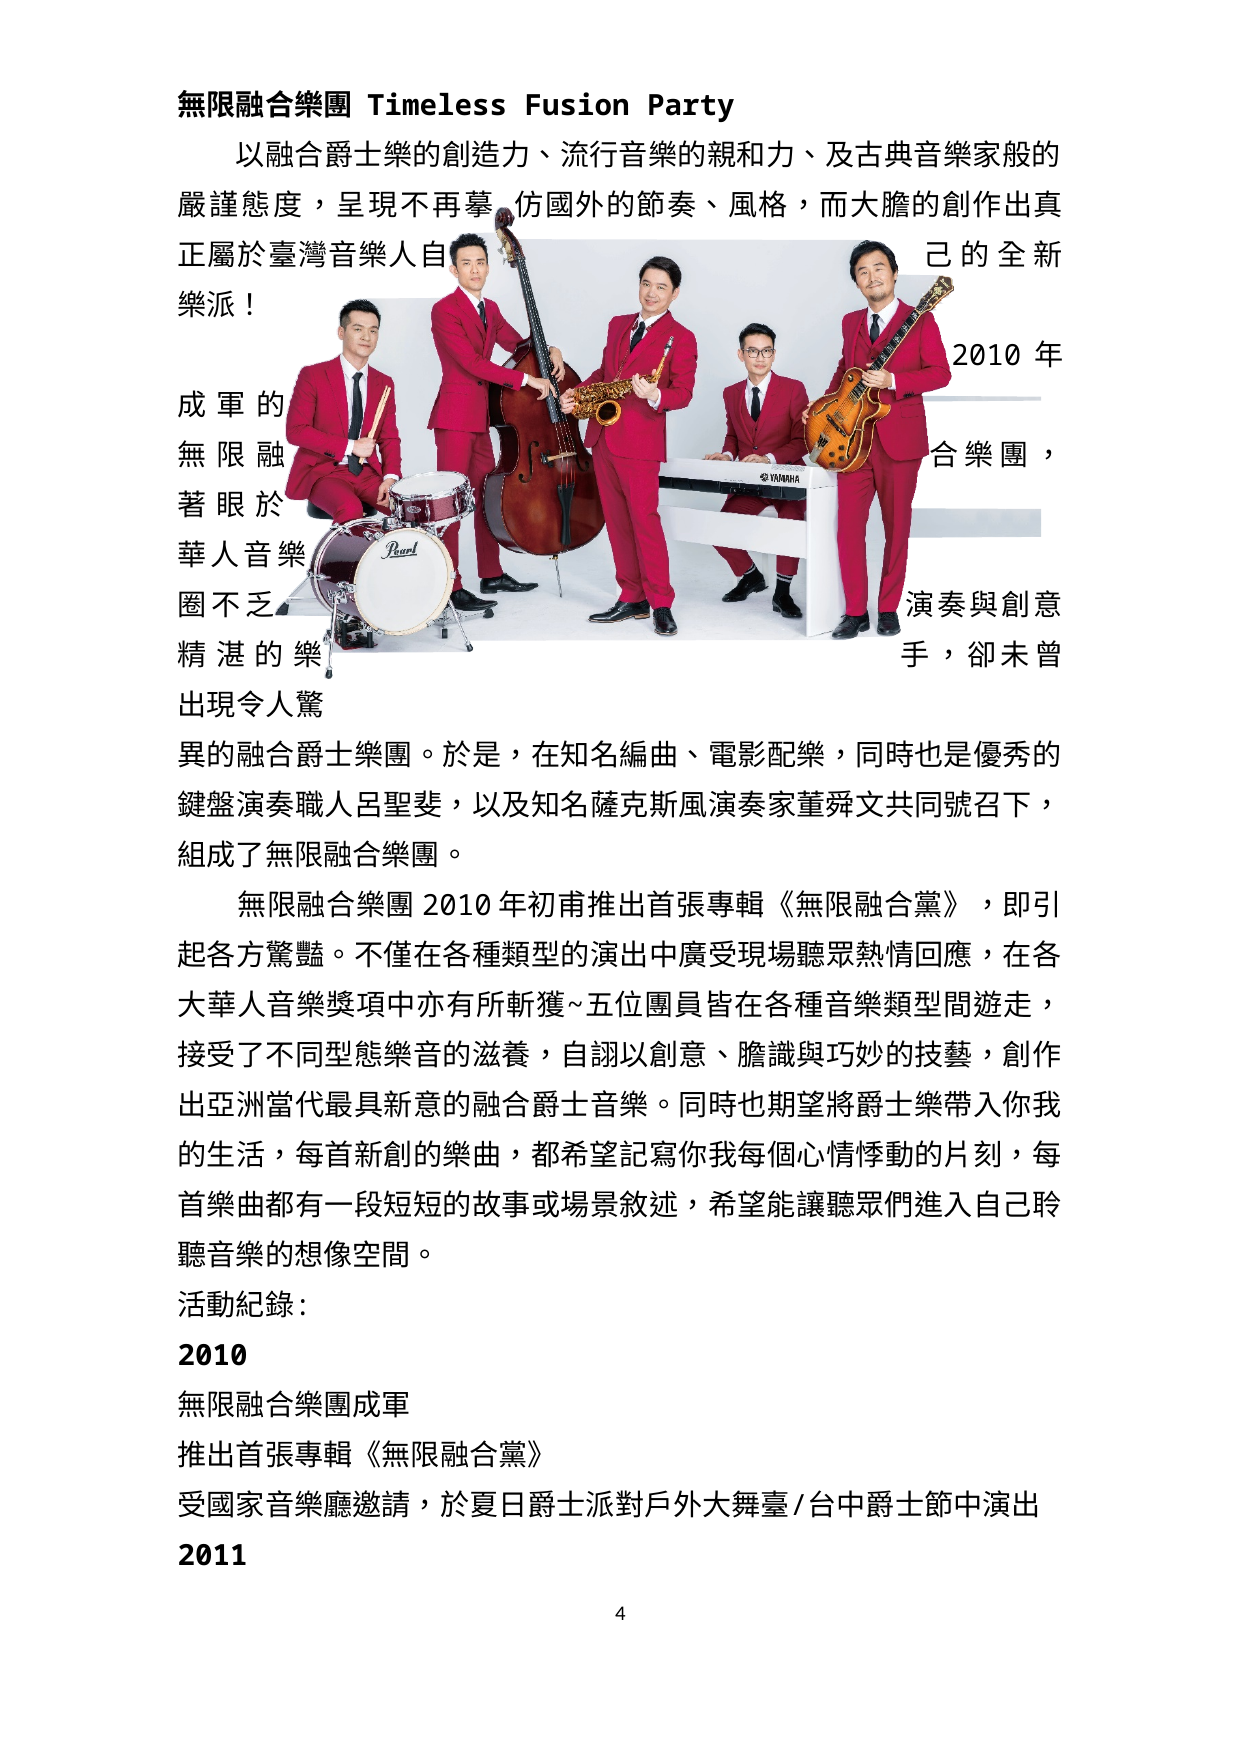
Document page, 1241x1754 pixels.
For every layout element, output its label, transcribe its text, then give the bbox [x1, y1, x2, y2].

text 無限融合樂團2010年初甫推出首張專輯《無限融合黨》，即引起各方驚豔。不僅在各種類型的演出中廣受現場聽眾熱情回應，在各大華人音樂獎項中亦有所斬獲~五位團員皆在各種音樂類型間遊走，接受了不同型態樂音的滋養，自詡以創意、膽識與巧妙的技藝，創作出亞洲當代最具新意的融合爵士音樂。同時也期望將爵士樂帶入你我的生活，每首新創的樂曲，都希望記寫你我每個心情悸動的片刻，每首樂曲都有一段短短的故事或場景敘述，希望能讓聽眾們進入自己聆聽音樂的想像空間。 [177, 475, 1063, 875]
text 活動紀錄: [177, 875, 1063, 925]
text 無限融合樂團 Timeless Fusion Party [177, 75, 1063, 125]
text 受國家音樂廳邀請，於夏日爵士派對戶外大舞臺/台中爵士節中演出 [177, 1075, 1063, 1125]
text 以融合爵士樂的創造力、流行音樂的親和力、及古典音樂家般的嚴謹態度，呈現不再摹仿國外的節奏、風格，而大膽的創作出真正屬於臺灣音樂人自己的全新樂派！ [177, 125, 1063, 275]
text 無限融合樂團成軍 [177, 975, 1063, 1025]
text 入圍 第3屆金音獎最佳專輯獎/最佳樂團獎/最佳現場演出獎/最佳爵士專輯獎/最佳爵士單曲獎(Conference Call電話會議)，創下此獎項演奏團體紀錄! [177, 1425, 1063, 1575]
text 2012 [177, 1325, 1063, 1375]
text 2010 [177, 925, 1063, 975]
text 《II》專輯 [177, 1375, 1063, 1425]
text 2011 [177, 1125, 1063, 1175]
text 推出首張專輯《無限融合黨》 [177, 1025, 1063, 1075]
text 《無限融合黨》專輯入圍第22屆金曲獎流行演奏類最佳作曲人、最佳專輯製作人、最佳演奏專輯。並獲得【最佳演奏專輯獎】受邀於台中爵士節/上海爵士節中演出 [177, 1175, 1063, 1325]
text 2010年成軍的無限融合樂團，著眼於華人音樂圈不乏演奏與創意精湛的樂手，卻未曾出現令人驚異的融合爵士樂團。於是，在知名編曲、電影配樂，同時也是優秀的鍵盤演奏職人呂聖斐，以及知名薩克斯風演奏家董舜文共同號召下，組成了無限融合樂團。 [177, 275, 1063, 475]
